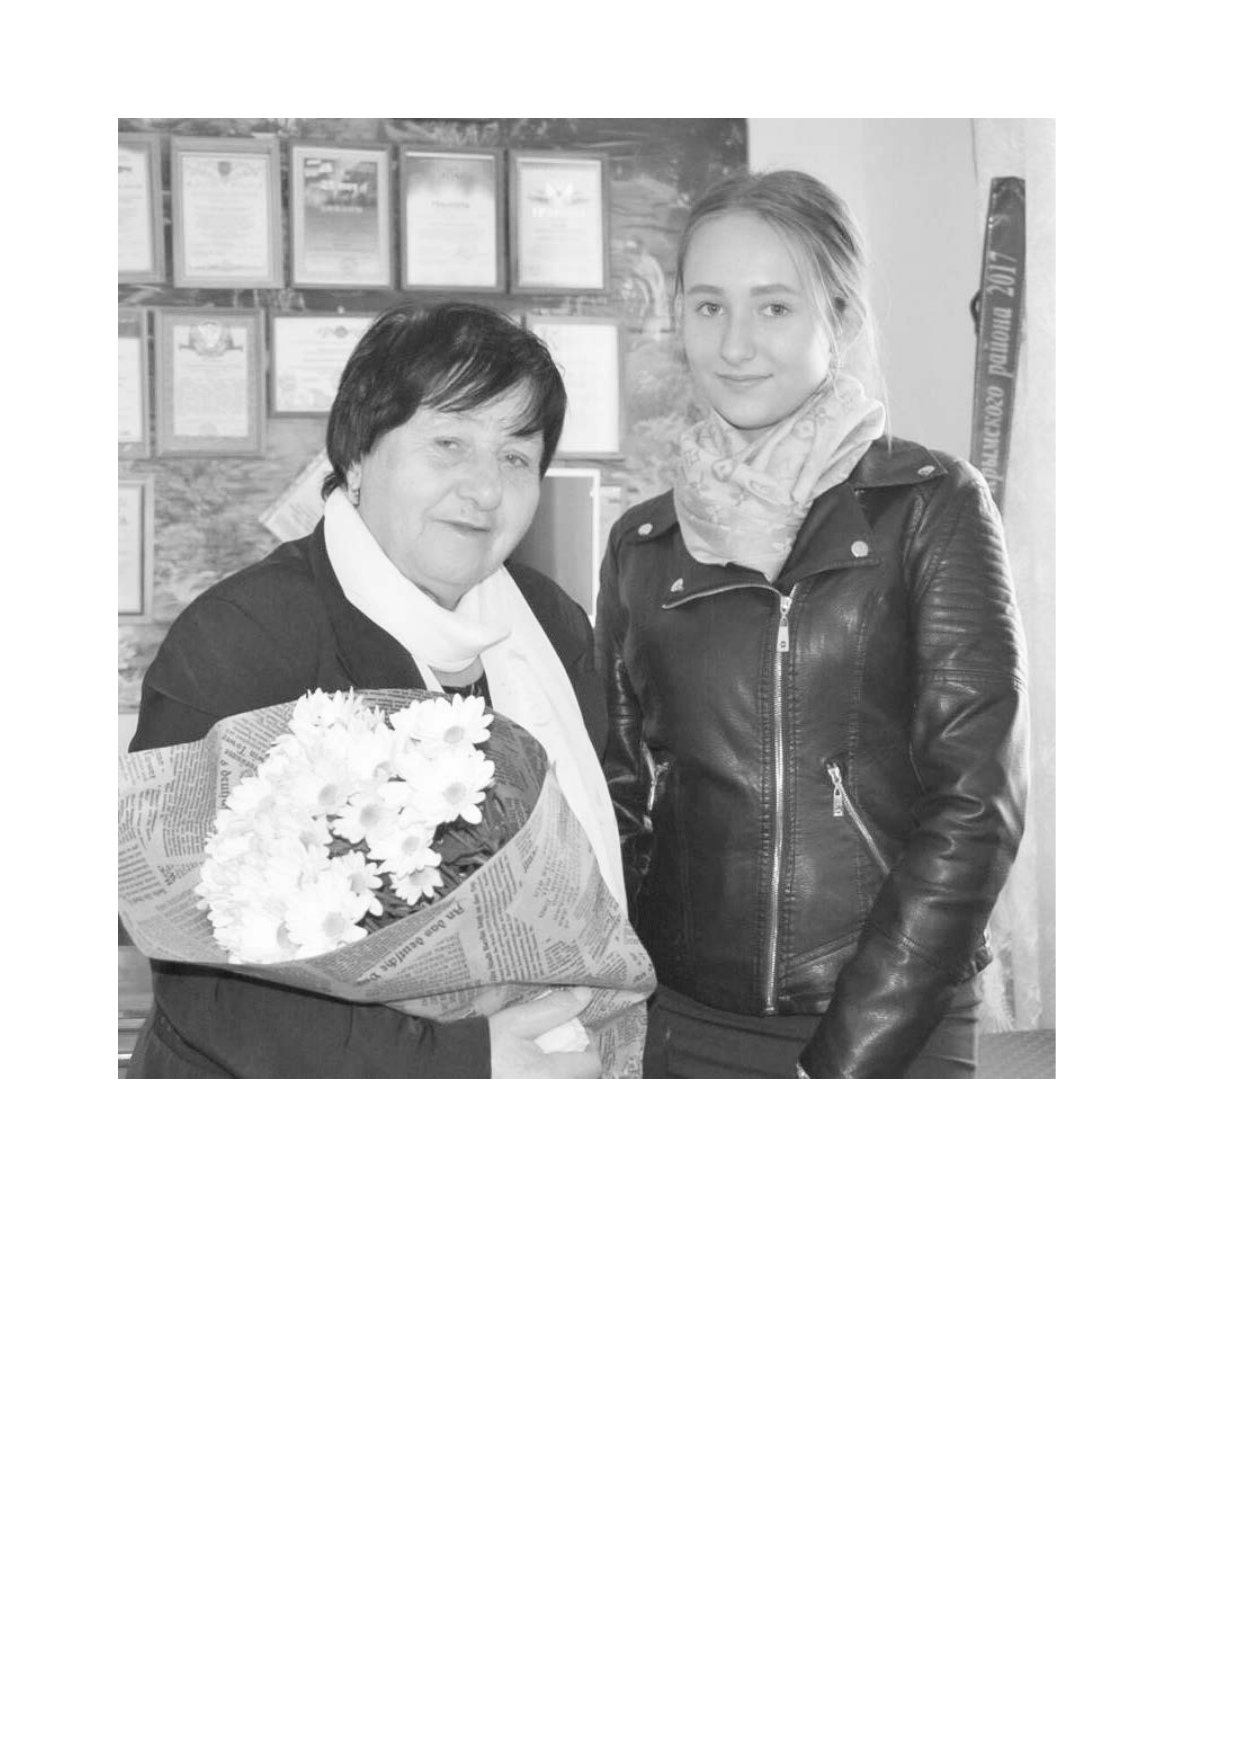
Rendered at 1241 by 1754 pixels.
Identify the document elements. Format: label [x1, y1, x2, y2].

picture [118, 118, 1056, 1079]
